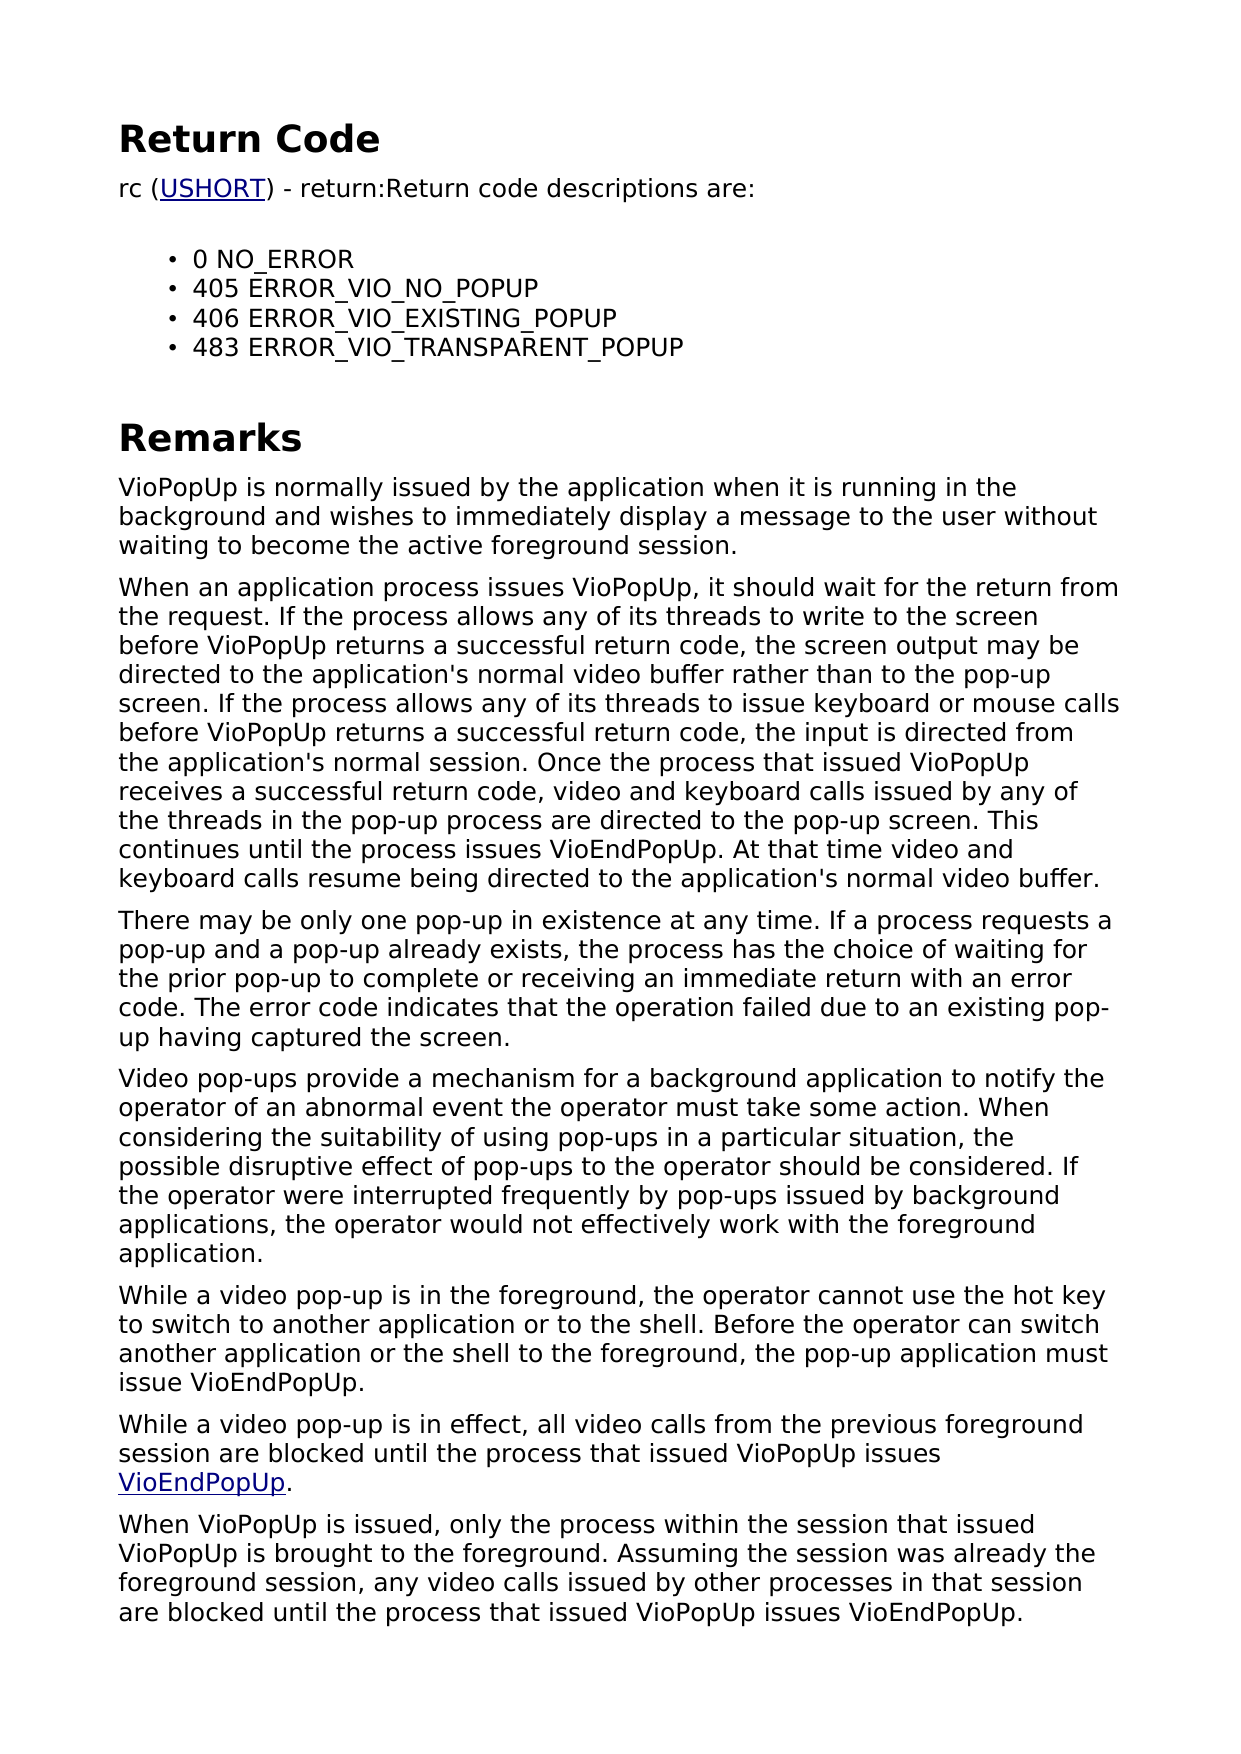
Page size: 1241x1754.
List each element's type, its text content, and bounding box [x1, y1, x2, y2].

list 406 ERROR_VIO_EXISTING_POPUP [177, 304, 1122, 333]
text There may be only one pop-up in existence at any time. If a process requests a pop-up and a pop-up already exists, the process has the choice of waiting for the prior pop-up to complete or receiving an immediate return with an error code. The error code indicates that the operation failed due to an existing pop-up having captured the screen. [118, 906, 1122, 1052]
text While a video pop-up is in effect, all video calls from the previous foreground session are blocked until the process that issued VioPopUp issues VioEndPopUp. [118, 1410, 1122, 1498]
list 483 ERROR_VIO_TRANSPARENT_POPUP [177, 333, 1122, 362]
text VioPopUp is normally issued by the application when it is running in the background and wishes to immediately display a message to the user without waiting to become the active foreground session. [118, 473, 1122, 560]
list 0 NO_ERROR [177, 245, 1122, 274]
subtitle Remarks [118, 417, 1122, 460]
list 405 ERROR_VIO_NO_POPUP [177, 274, 1122, 304]
subtitle Return Code [118, 118, 1122, 162]
text While a video pop-up is in the foreground, the operator cannot use the hot key to switch to another application or to the shell. Before the operator can switch another application or the shell to the foreground, the pop-up application must issue VioEndPopUp. [118, 1281, 1122, 1398]
text When VioPopUp is issued, only the process within the session that issued VioPopUp is brought to the foreground. Assuming the session was already the foreground session, any video calls issued by other processes in that session are blocked until the process that issued VioPopUp issues VioEndPopUp. [118, 1510, 1122, 1627]
text Video pop-ups provide a mechanism for a background application to notify the operator of an abnormal event the operator must take some action. When considering the suitability of using pop-ups in a particular situation, the possible disruptive effect of pop-ups to the operator should be considered. If the operator were interrupted frequently by pop-ups issued by background applications, the operator would not effectively work with the foreground application. [118, 1064, 1122, 1268]
text rc (USHORT) - return:Return code descriptions are: [118, 174, 1122, 203]
text When an application process issues VioPopUp, it should wait for the return from the request. If the process allows any of its threads to write to the screen before VioPopUp returns a successful return code, the screen output may be directed to the application's normal video buffer rather than to the pop-up screen. If the process allows any of its threads to issue keyboard or mouse calls before VioPopUp returns a successful return code, the input is directed from the application's normal session. Once the process that issued VioPopUp receives a successful return code, video and keyboard calls issued by any of the threads in the pop-up process are directed to the pop-up screen. This continues until the process issues VioEndPopUp. At that time video and keyboard calls resume being directed to the application's normal video buffer. [118, 573, 1122, 893]
